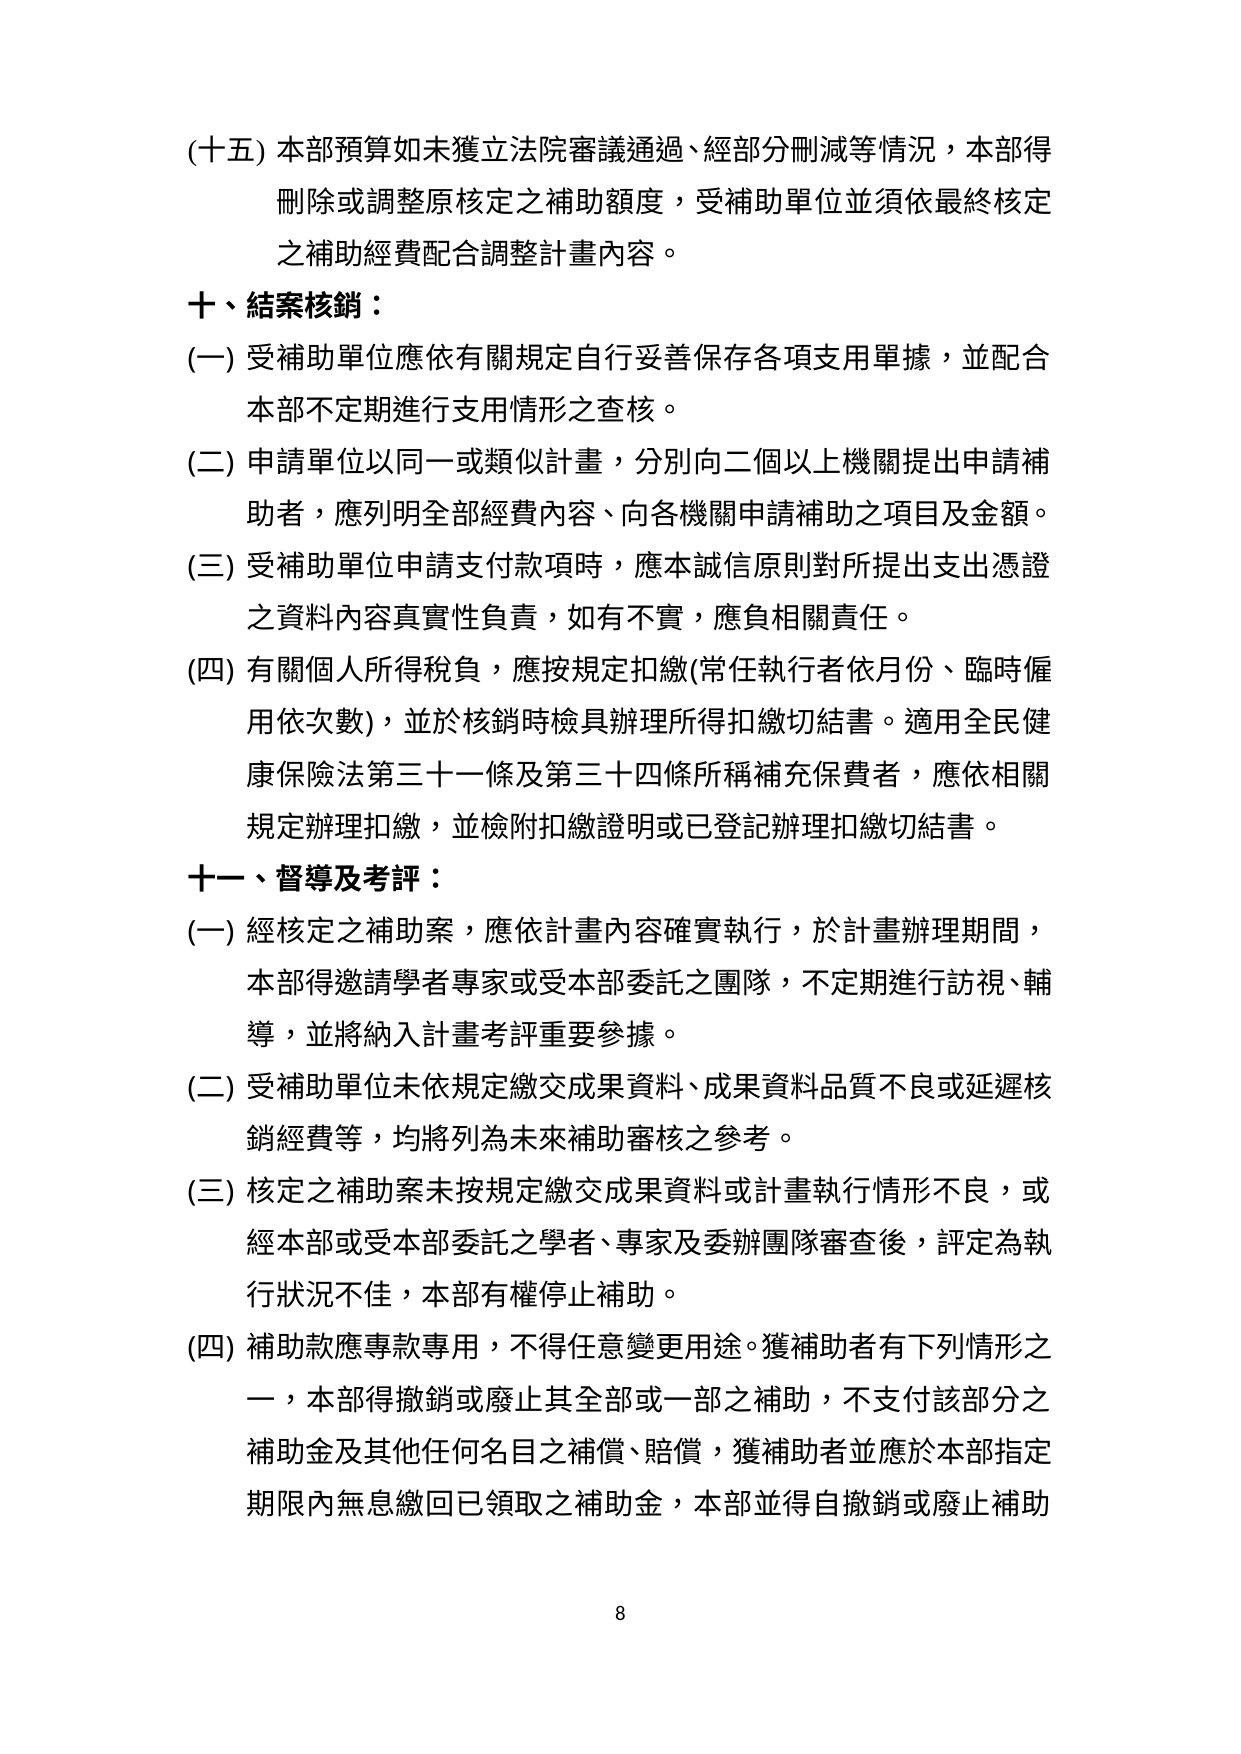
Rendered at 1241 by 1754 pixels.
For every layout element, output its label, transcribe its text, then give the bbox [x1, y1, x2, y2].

list 本部預算如未獲立法院審議通過、經部分刪減等情況，本部得刪除或調整原核定之補助額度，受補助單位並須依最終核定之補助經費配合調整計畫內容。 [187, 118, 1053, 274]
list 經核定之補助案，應依計畫內容確實執行，於計畫辦理期間，本部得邀請學者專家或受本部委託之團隊，不定期進行訪視、輔導，並將納入計畫考評重要參據。 [187, 899, 1053, 1056]
list 申請單位以同一或類似計畫，分別向二個以上機關提出申請補助者，應列明全部經費內容、向各機關申請補助之項目及金額。 [187, 431, 1053, 535]
list 受補助單位應依有關規定自行妥善保存各項支用單據，並配合本部不定期進行支用情形之查核。 [187, 327, 1053, 431]
list 有關個人所得稅負，應按規定扣繳(常任執行者依月份、臨時僱用依次數)，並於核銷時檢具辦理所得扣繳切結書。適用全民健康保險法第三十一條及第三十四條所稱補充保費者，應依相關規定辦理扣繳，並檢附扣繳證明或已登記辦理扣繳切結書。 [187, 639, 1053, 847]
text 十、結案核銷： [187, 274, 1053, 327]
list 受補助單位未依規定繳交成果資料、成果資料品質不良或延遲核銷經費等，均將列為未來補助審核之參考。 [187, 1056, 1053, 1160]
list 補助款應專款專用，不得任意變更用途。獲補助者有下列情形之一，本部得撤銷或廢止其全部或一部之補助，不支付該部分之補助金及其他任何名目之補償、賠償，獲補助者並應於本部指定期限內無息繳回已領取之補助金，本部並得自撤銷或廢止補助 [187, 1316, 1053, 1524]
list 核定之補助案未按規定繳交成果資料或計畫執行情形不良，或經本部或受本部委託之學者、專家及委辦團隊審查後，評定為執行狀況不佳，本部有權停止補助。 [187, 1160, 1053, 1316]
text 十一、督導及考評： [187, 847, 1053, 899]
list 受補助單位申請支付款項時，應本誠信原則對所提出支出憑證之資料內容真實性負責，如有不實，應負相關責任。 [187, 535, 1053, 639]
